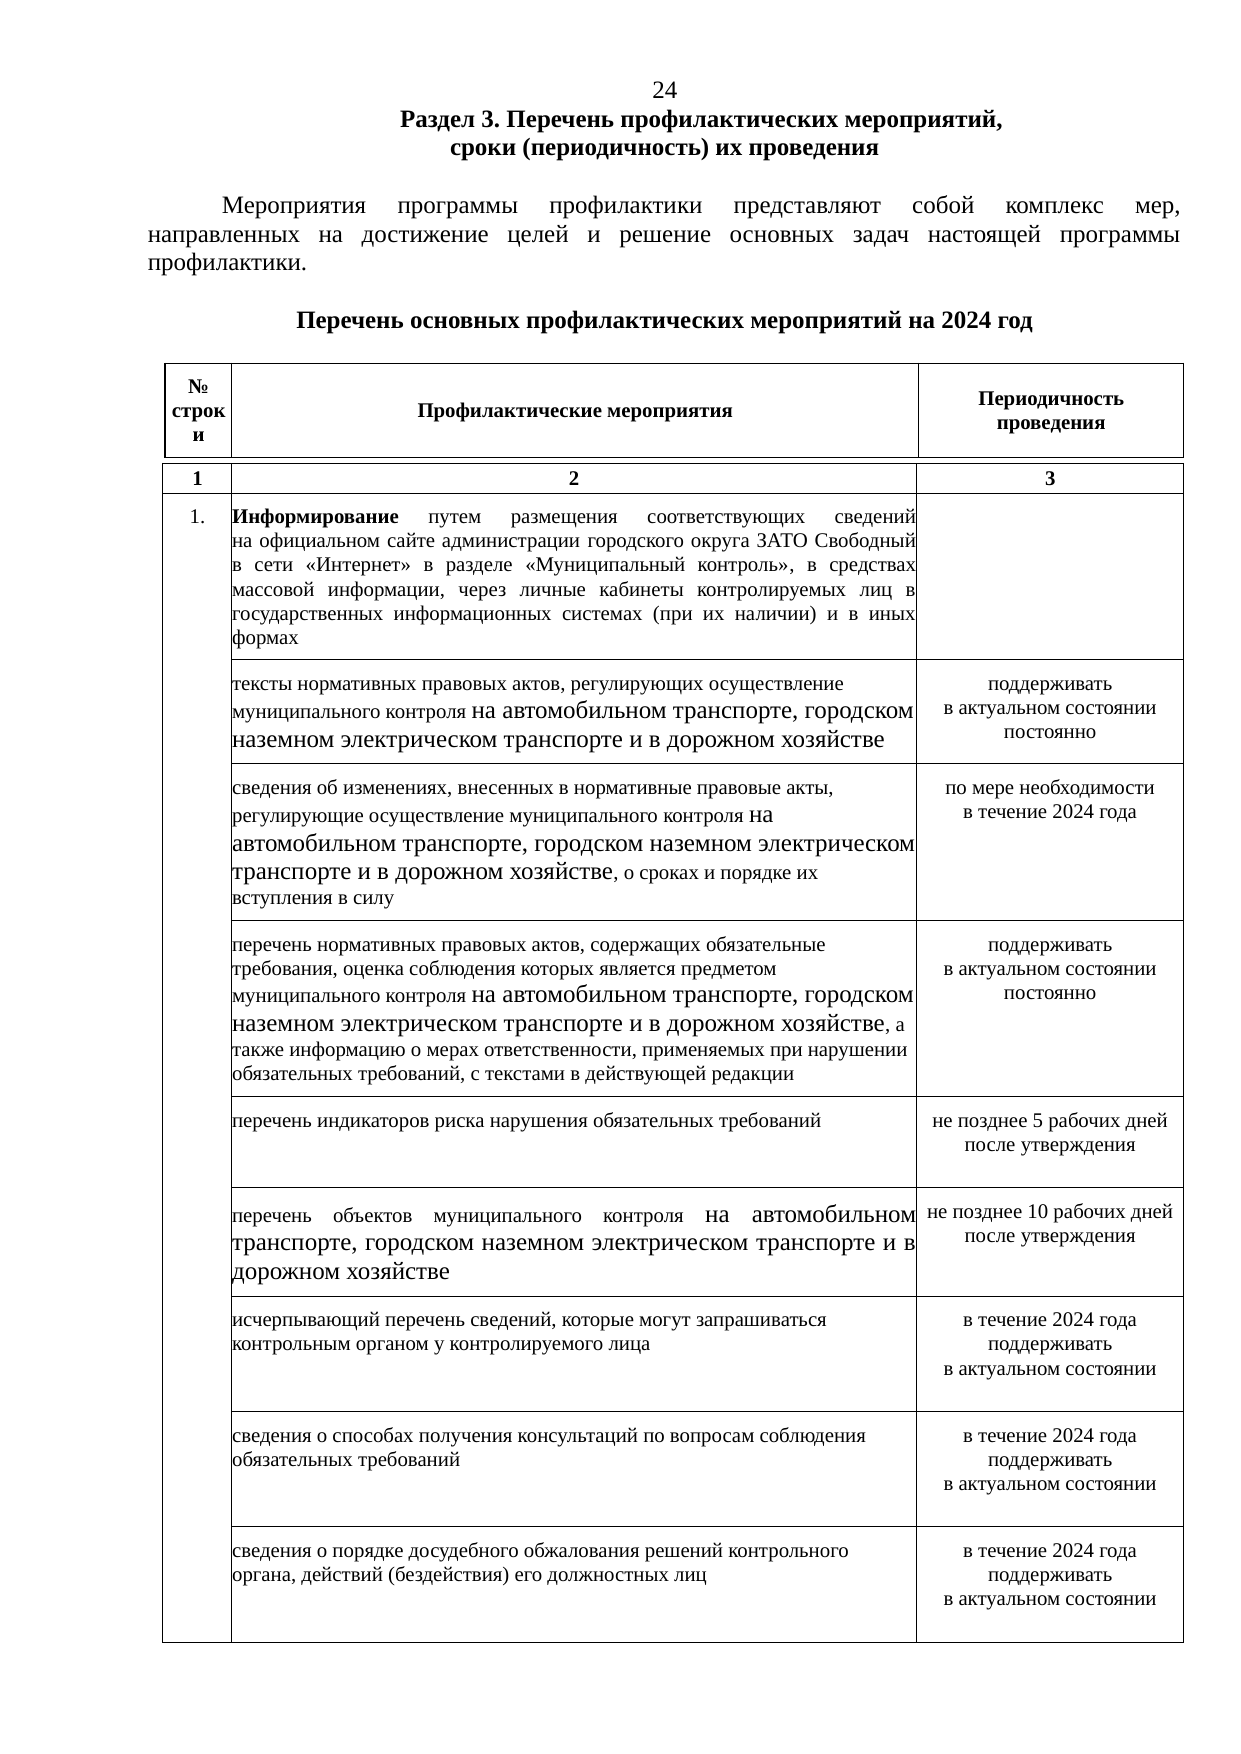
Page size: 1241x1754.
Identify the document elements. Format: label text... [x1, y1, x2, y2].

table_cell перечень индикаторов риска нарушения обязательных требований [232, 1097, 916, 1187]
table_cell сведения о способах получения консультаций по вопросам соблюдения обязательных требований [232, 1412, 916, 1526]
table_header 2 [232, 464, 916, 493]
table_cell не позднее 5 рабочих дней после утверждения [917, 1097, 1183, 1187]
table_cell сведения о порядке досудебного обжалования решений контрольного органа, действий (бездействия) его должностных лиц [232, 1527, 916, 1642]
table_header Профилактические мероприятия [232, 364, 918, 457]
table_cell перечень объектов муниципального контроля на автомобильном транспорте, городском наземном электрическом транспорте и в дорожном хозяйстве [232, 1188, 916, 1296]
table_cell Информирование путем размещения соответствующих сведений на официальном сайте администрации городского округа ЗАТО Свободный в сети «Интернет» в разделе «Муниципальный контроль», в средствах массовой информации, через личные кабинеты контролируемых лиц в государственных информационных системах (при их наличии) и в иных формах [232, 494, 916, 659]
text Перечень основных профилактических мероприятий на 2024 год [148, 305, 1181, 334]
table_cell тексты нормативных правовых актов, регулирующих осуществление муниципального контроля на автомобильном транспорте, городском наземном электрическом транспорте и в дорожном хозяйстве [232, 660, 916, 763]
table_cell исчерпывающий перечень сведений, которые могут запрашиваться контрольным органом у контролируемого лица [232, 1297, 916, 1411]
table_cell в течение 2024 года поддерживать в актуальном состоянии [917, 1412, 1183, 1526]
table_cell в течение 2024 года поддерживать в актуальном состоянии [917, 1527, 1183, 1642]
table_cell перечень нормативных правовых актов, содержащих обязательные требования, оценка соблюдения которых является предметом муниципального контроля на автомобильном транспорте, городском наземном электрическом транспорте и в дорожном хозяйстве, а также информацию о мерах ответственности, применяемых при нарушении обязательных требований, с текстами в действующей редакции [232, 921, 916, 1096]
table_cell в течение 2024 года поддерживать в актуальном состоянии [917, 1297, 1183, 1411]
table_cell [917, 494, 1183, 659]
table_header № строки [166, 364, 231, 457]
table_cell по мере необходимости в течение 2024 года [917, 764, 1183, 920]
table_header Периодичность проведения [919, 364, 1183, 457]
text Мероприятия программы профилактики представляют собой комплекс мер, направленных на достижение целей и решение основных задач настоящей программы профилактики. [148, 190, 1181, 276]
table_header 1 [163, 464, 231, 493]
table_cell поддерживать в актуальном состоянии постоянно [917, 660, 1183, 763]
table_cell поддерживать в актуальном состоянии постоянно [917, 921, 1183, 1096]
table_cell сведения об изменениях, внесенных в нормативные правовые акты, регулирующие осуществление муниципального контроля на автомобильном транспорте, городском наземном электрическом транспорте и в дорожном хозяйстве, о сроках и порядке их вступления в силу [232, 764, 916, 920]
table_cell 1. [163, 494, 231, 1642]
subtitle Раздел 3. Перечень профилактических мероприятий, сроки (периодичность) их проведения [148, 104, 1181, 161]
table_cell не позднее 10 рабочих дней после утверждения [917, 1188, 1183, 1296]
table_header 3 [917, 464, 1183, 493]
